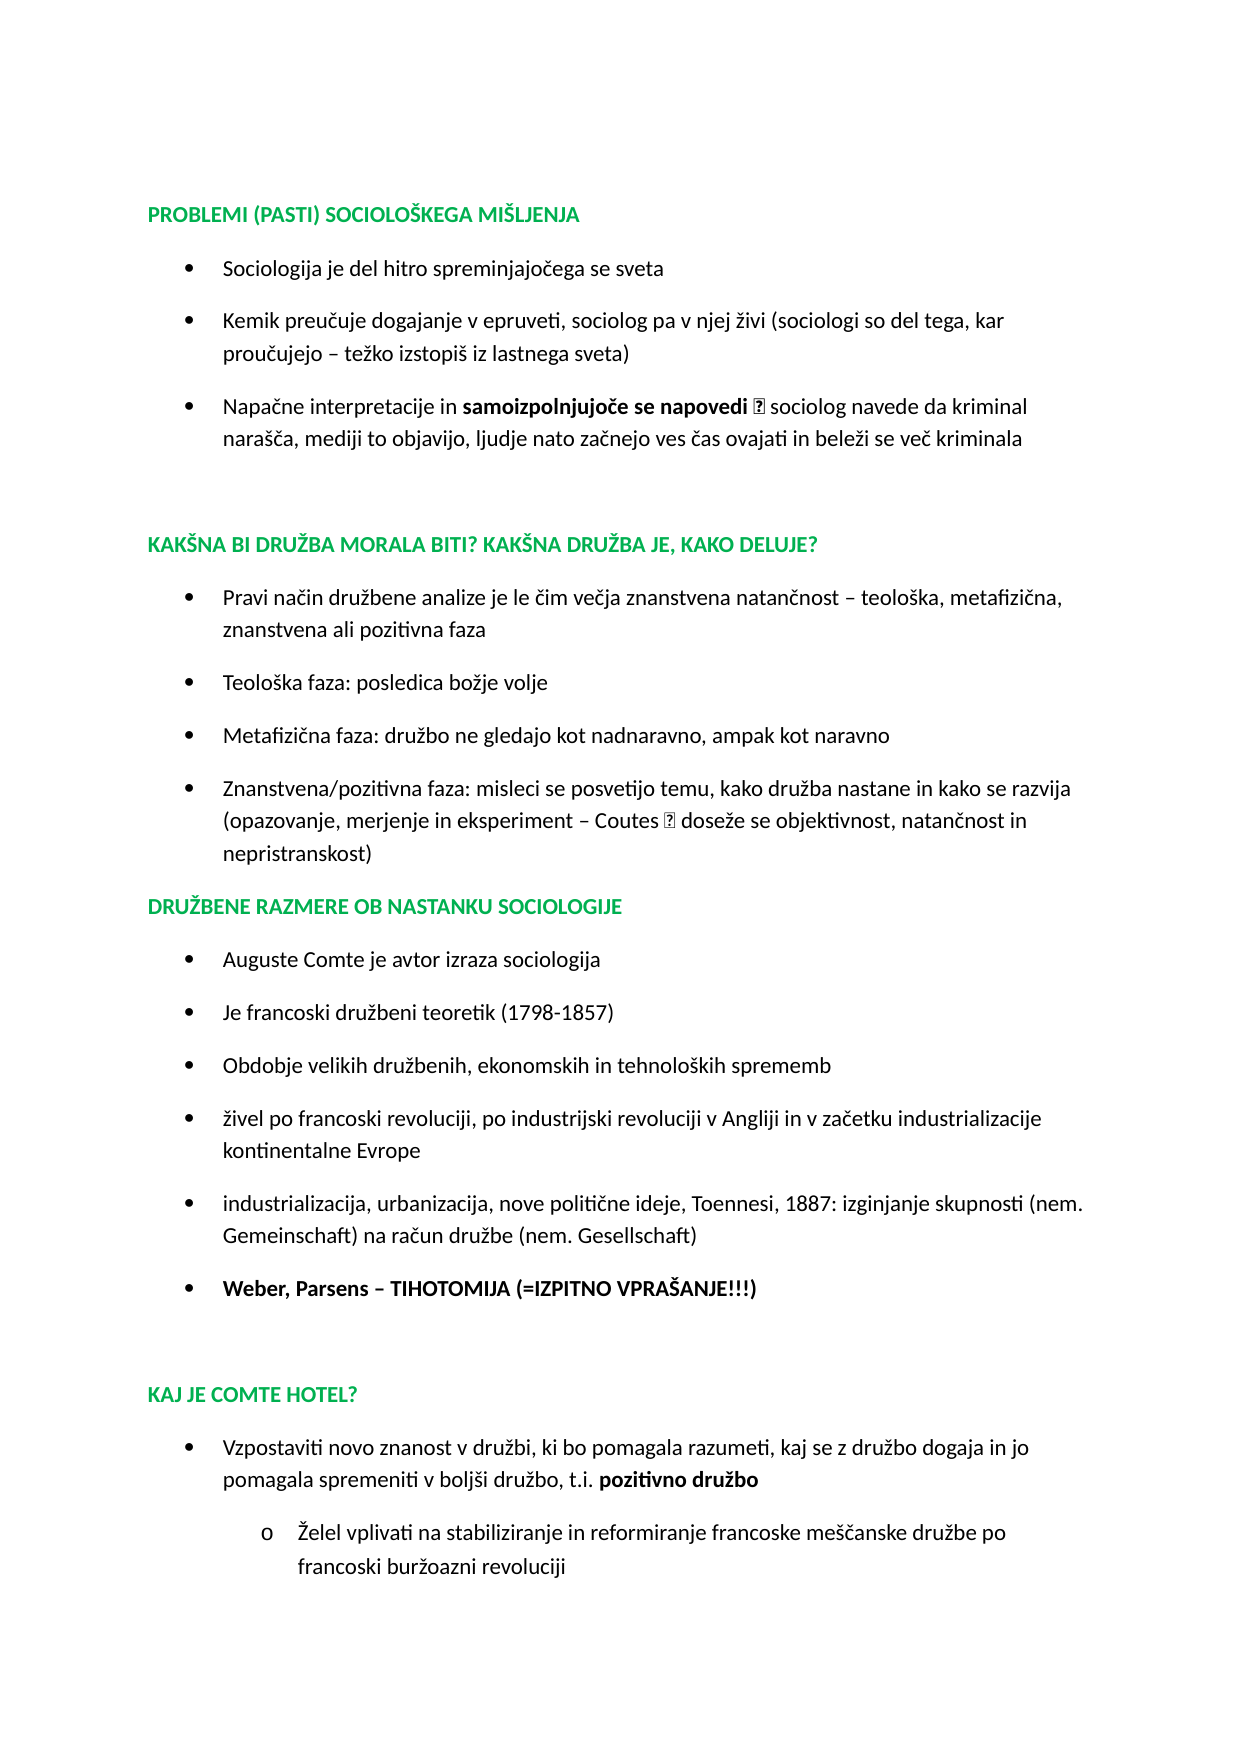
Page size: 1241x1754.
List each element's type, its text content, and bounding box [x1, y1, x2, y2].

list Znanstvena/pozitivna faza: misleci se posvetijo temu, kako družba nastane in kako se razvija (opazovanje, merjenje in eksperiment – Coutes  doseže se objektivnost, natančnost in nepristranskost) [185, 774, 1093, 867]
list Teološka faza: posledica božje volje [185, 668, 1093, 696]
list Je francoski družbeni teoretik (1798-1857) [185, 998, 1093, 1026]
list Kemik preučuje dogajanje v epruveti, sociolog pa v njej živi (sociologi so del tega, kar proučujejo – težko izstopiš iz lastnega sveta) [185, 307, 1093, 367]
list industrializacija, urbanizacija, nove politične ideje, Toennesi, 1887: izginjanje skupnosti (nem. Gemeinschaft) na račun družbe (nem. Gesellschaft) [185, 1189, 1093, 1249]
list Napačne interpretacije in samoizpolnjujoče se napovedi  sociolog navede da kriminal narašča, mediji to objavijo, ljudje nato začnejo ves čas ovajati in beleži se več kriminala [185, 392, 1093, 452]
list Sociologija je del hitro spreminjajočega se sveta [185, 254, 1093, 282]
list Vzpostaviti novo znanost v družbi, ki bo pomagala razumeti, kaj se z družbo dogaja in jo pomagala spremeniti v boljši družbo, t.i. pozitivno družbo [185, 1433, 1093, 1493]
list Metafizična faza: družbo ne gledajo kot nadnaravno, ampak kot naravno [185, 721, 1093, 749]
list Pravi način družbene analize je le čim večja znanstvena natančnost – teološka, metafizična, znanstvena ali pozitivna faza [185, 583, 1093, 643]
list Obdobje velikih družbenih, ekonomskih in tehnoloških sprememb [185, 1051, 1093, 1079]
text PROBLEMI (PASTI) SOCIOLOŠKEGA MIŠLJENJA [148, 201, 1093, 229]
list Auguste Comte je avtor izraza sociologija [185, 945, 1093, 973]
list Želel vplivati na stabiliziranje in reformiranje francoske meščanske družbe po francoski buržoazni revoluciji [260, 1518, 1093, 1580]
text KAJ JE COMTE HOTEL? [148, 1380, 1093, 1408]
text KAKŠNA BI DRUŽBA MORALA BITI? KAKŠNA DRUŽBA JE, KAKO DELUJE? [148, 530, 1093, 558]
list živel po francoski revoluciji, po industrijski revoluciji v Angliji in v začetku industrializacije kontinentalne Evrope [185, 1104, 1093, 1164]
text DRUŽBENE RAZMERE OB NASTANKU SOCIOLOGIJE [148, 892, 1093, 920]
list Weber, Parsens – TIHOTOMIJA (=IZPITNO VPRAŠANJE!!!) [185, 1274, 1093, 1302]
